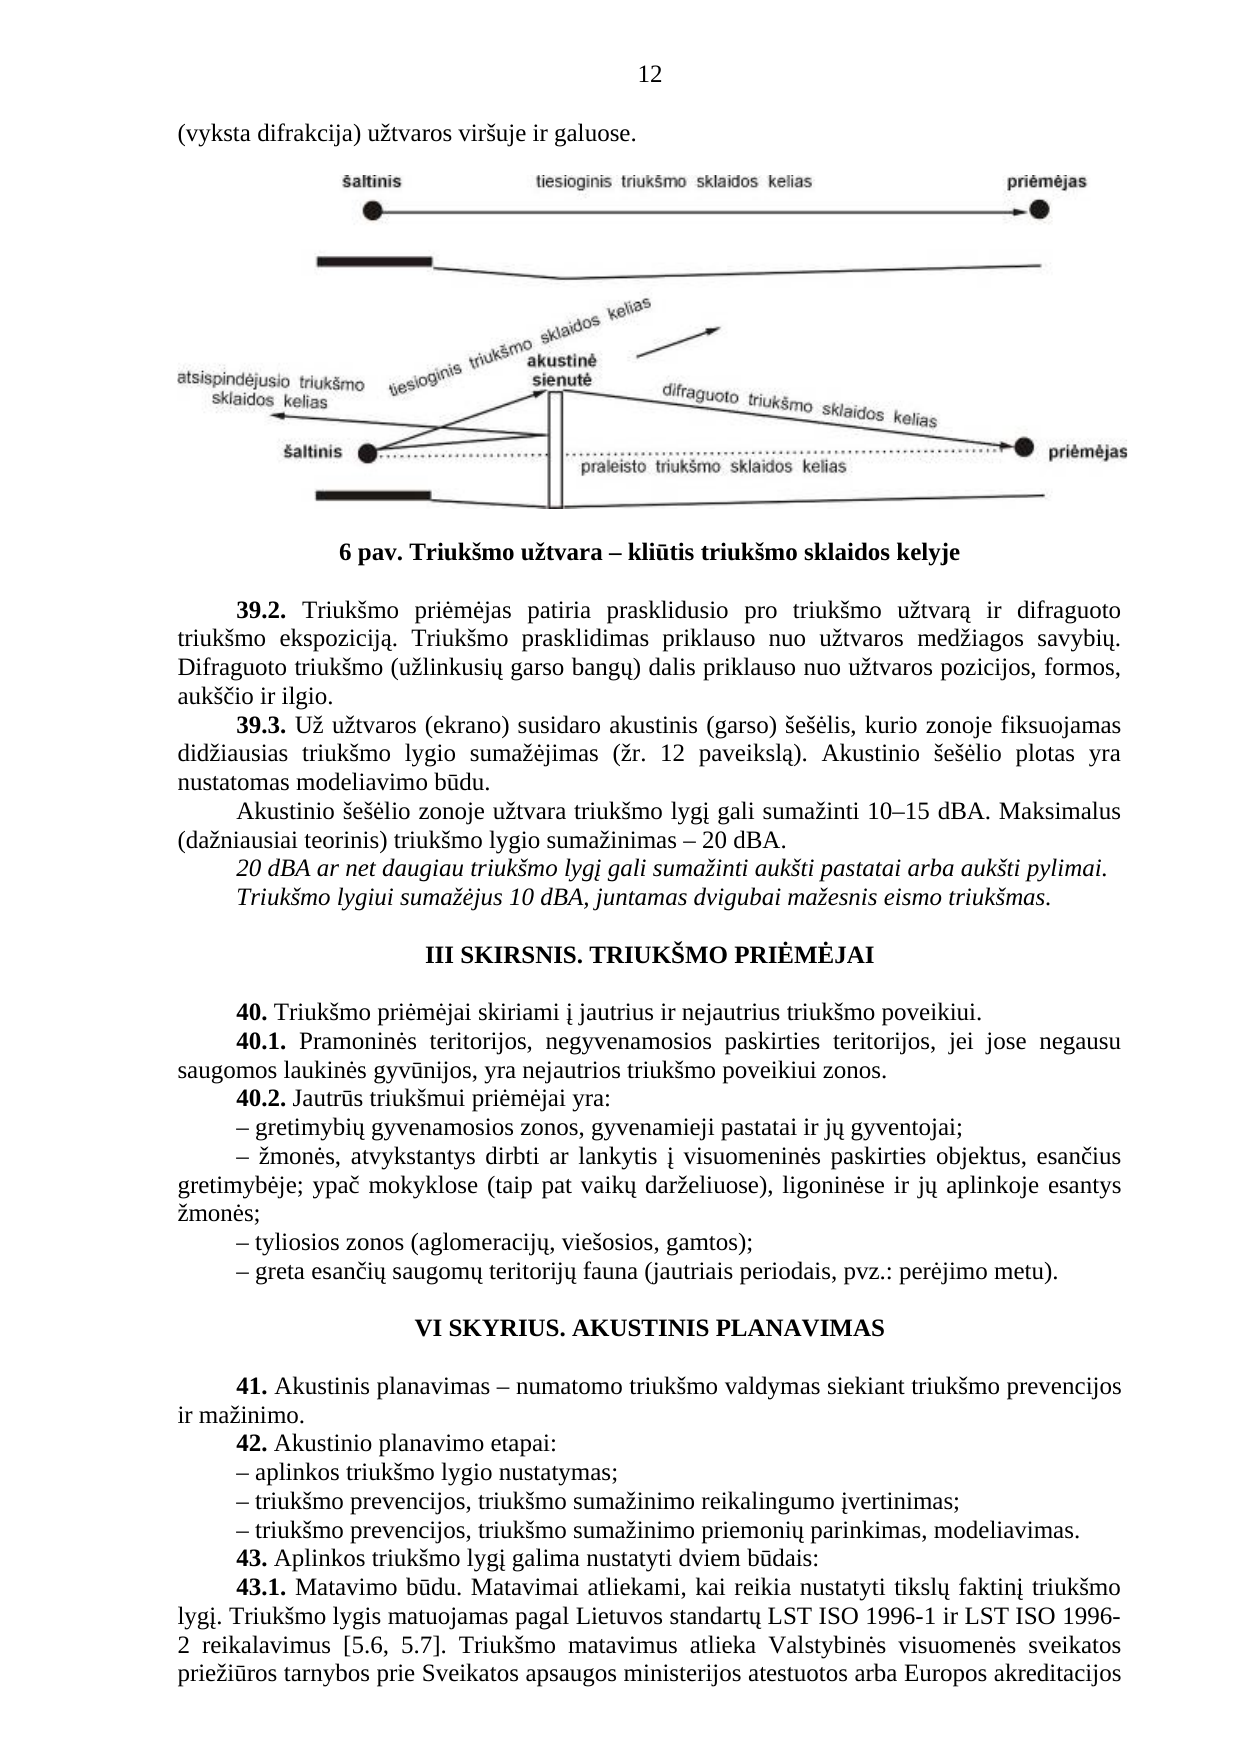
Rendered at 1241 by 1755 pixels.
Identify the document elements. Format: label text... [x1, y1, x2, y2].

text – triukšmo prevencijos, triukšmo sumažinimo priemonių parinkimas, modeliavimas. [177, 1515, 1122, 1543]
text – žmonės, atvykstantys dirbti ar lankytis į visuomeninės paskirties objektus, esančius gretimybėje; ypač mokyklose (taip pat vaikų darželiuose), ligoninėse ir jų aplinkoje esantys žmonės; [177, 1141, 1122, 1227]
text – aplinkos triukšmo lygio nustatymas; [177, 1457, 1122, 1486]
text 40.1. Pramoninės teritorijos, negyvenamosios paskirties teritorijos, jei jose negausu saugomos laukinės gyvūnijos, yra nejautrios triukšmo poveikiui zonos. [177, 1026, 1122, 1083]
text – greta esančių saugomų teritorijų fauna (jautriais periodais, pvz.: perėjimo metu). [177, 1256, 1122, 1285]
text 39.3. Už užtvaros (ekrano) susidaro akustinis (garso) šešėlis, kurio zonoje fiksuojamas didžiausias triukšmo lygio sumažėjimas (žr. 12 paveikslą). Akustinio šešėlio plotas yra nustatomas modeliavimo būdu. [177, 710, 1122, 796]
text Akustinio šešėlio zonoje užtvara triukšmo lygį gali sumažinti 10–15 dBA. Maksimalus (dažniausiai teorinis) triukšmo lygio sumažinimas – 20 dBA. [177, 796, 1122, 853]
text (vyksta difrakcija) užtvaros viršuje ir galuose. [177, 118, 1122, 147]
text 43. Aplinkos triukšmo lygį galima nustatyti dviem būdais: [177, 1543, 1122, 1572]
text III SKIRSNIS. TRIUKŠMO PRIĖMĖJAI [177, 940, 1122, 968]
text 6 pav. Triukšmo užtvara – kliūtis triukšmo sklaidos kelyje [177, 537, 1122, 566]
text – gretimybių gyvenamosios zonos, gyvenamieji pastatai ir jų gyventojai; [177, 1112, 1122, 1141]
text – tyliosios zonos (aglomeracijų, viešosios, gamtos); [177, 1227, 1122, 1256]
text Triukšmo lygiui sumažėjus 10 dBA, juntamas dvigubai mažesnis eismo triukšmas. [177, 882, 1122, 911]
text 40.2. Jautrūs triukšmui priėmėjai yra: [177, 1083, 1122, 1112]
text 40. Triukšmo priėmėjai skiriami į jautrius ir nejautrius triukšmo poveikiui. [177, 997, 1122, 1026]
text VI SKYRIUS. AKUSTINIS PLANAVIMAS [177, 1313, 1122, 1342]
text 20 dBA ar net daugiau triukšmo lygį gali sumažinti aukšti pastatai arba aukšti pylimai. [177, 853, 1122, 882]
text 42. Akustinio planavimo etapai: [177, 1428, 1122, 1457]
text 43.1. Matavimo būdu. Matavimai atliekami, kai reikia nustatyti tikslų faktinį triukšmo lygį. Triukšmo lygis matuojamas pagal Lietuvos standartų LST ISO 1996-1 ir LST ISO 1996-2 reikalavimus [5.6, 5.7]. Triukšmo matavimus atlieka Valstybinės visuomenės sveikatos priežiūros tarnybos prie Sveikatos apsaugos ministerijos atestuotos arba Europos akreditacijos [177, 1572, 1122, 1687]
text 41. Akustinis planavimas – numatomo triukšmo valdymas siekiant triukšmo prevencijos ir mažinimo. [177, 1371, 1122, 1428]
text – triukšmo prevencijos, triukšmo sumažinimo reikalingumo įvertinimas; [177, 1486, 1122, 1515]
text 39.2. Triukšmo priėmėjas patiria prasklidusio pro triukšmo užtvarą ir difraguoto triukšmo ekspoziciją. Triukšmo prasklidimas priklauso nuo užtvaros medžiagos savybių. Difraguoto triukšmo (užlinkusių garso bangų) dalis priklauso nuo užtvaros pozicijos, formos, aukščio ir ilgio. [177, 595, 1122, 710]
